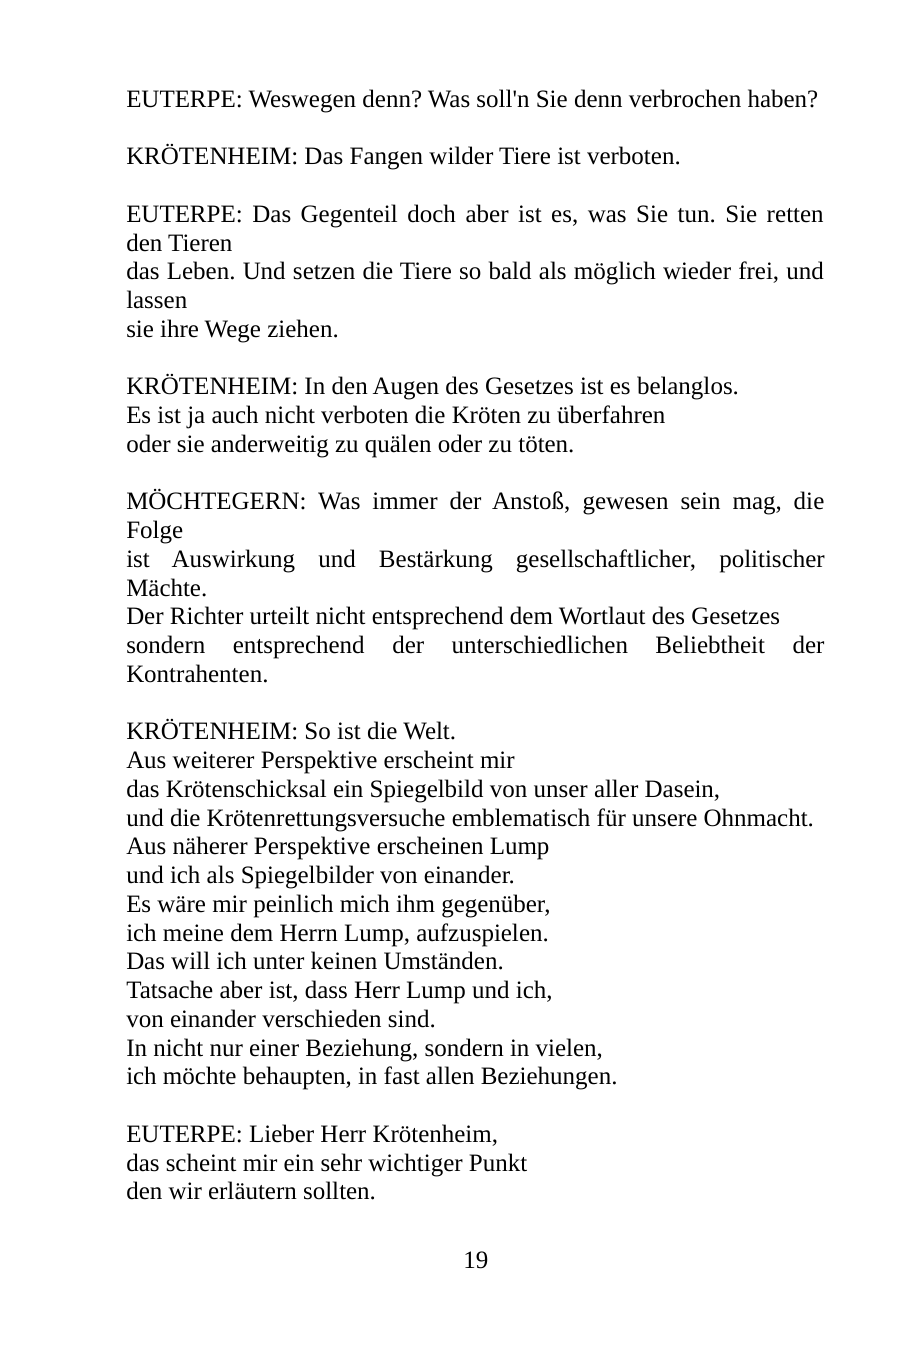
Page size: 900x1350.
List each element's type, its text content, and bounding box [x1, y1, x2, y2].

text Es wäre mir peinlich mich ihm gegenüber, [126, 889, 825, 918]
text ich meine dem Herrn Lump, aufzuspielen. [126, 918, 825, 946]
text EUTERPE: Das Gegenteil doch aber ist es, was Sie tun. Sie retten den Tieren [126, 199, 825, 256]
text KRÖTENHEIM: So ist die Welt. [126, 716, 825, 745]
text MÖCHTEGERN: Was immer der Anstoß, gewesen sein mag, die Folge [126, 486, 825, 544]
text Das will ich unter keinen Umständen. [126, 946, 825, 975]
text sondern entsprechend der unterschiedlichen Beliebtheit der Kontrahenten. [126, 630, 825, 688]
text das Leben. Und setzen die Tiere so bald als möglich wieder frei, und lassen [126, 256, 825, 314]
text EUTERPE: Weswegen denn? Was soll'n Sie denn verbrochen haben? [126, 84, 825, 113]
text Der Richter urteilt nicht entsprechend dem Wortlaut des Gesetzes [126, 601, 825, 630]
text KRÖTENHEIM: In den Augen des Gesetzes ist es belanglos. [126, 371, 825, 400]
text EUTERPE: Lieber Herr Krötenheim, [126, 1119, 825, 1148]
text das Krötenschicksal ein Spiegelbild von unser aller Dasein, [126, 774, 825, 803]
text Es ist ja auch nicht verboten die Kröten zu überfahren [126, 400, 825, 429]
text sie ihre Wege ziehen. [126, 314, 825, 343]
text KRÖTENHEIM: Das Fangen wilder Tiere ist verboten. [126, 141, 825, 170]
text den wir erläutern sollten. [126, 1176, 825, 1205]
text Tatsache aber ist, dass Herr Lump und ich, [126, 975, 825, 1004]
text von einander verschieden sind. [126, 1004, 825, 1033]
text Aus näherer Perspektive erscheinen Lump [126, 831, 825, 860]
text In nicht nur einer Beziehung, sondern in vielen, [126, 1033, 825, 1061]
text ich möchte behaupten, in fast allen Beziehungen. [126, 1061, 825, 1090]
text und ich als Spiegelbilder von einander. [126, 860, 825, 889]
text Aus weiterer Perspektive erscheint mir [126, 745, 825, 774]
text das scheint mir ein sehr wichtiger Punkt [126, 1148, 825, 1176]
text ist Auswirkung und Bestärkung gesellschaftlicher, politischer Mächte. [126, 544, 825, 601]
text und die Krötenrettungsversuche emblematisch für unsere Ohnmacht. [126, 803, 825, 831]
text oder sie anderweitig zu quälen oder zu töten. [126, 429, 825, 458]
